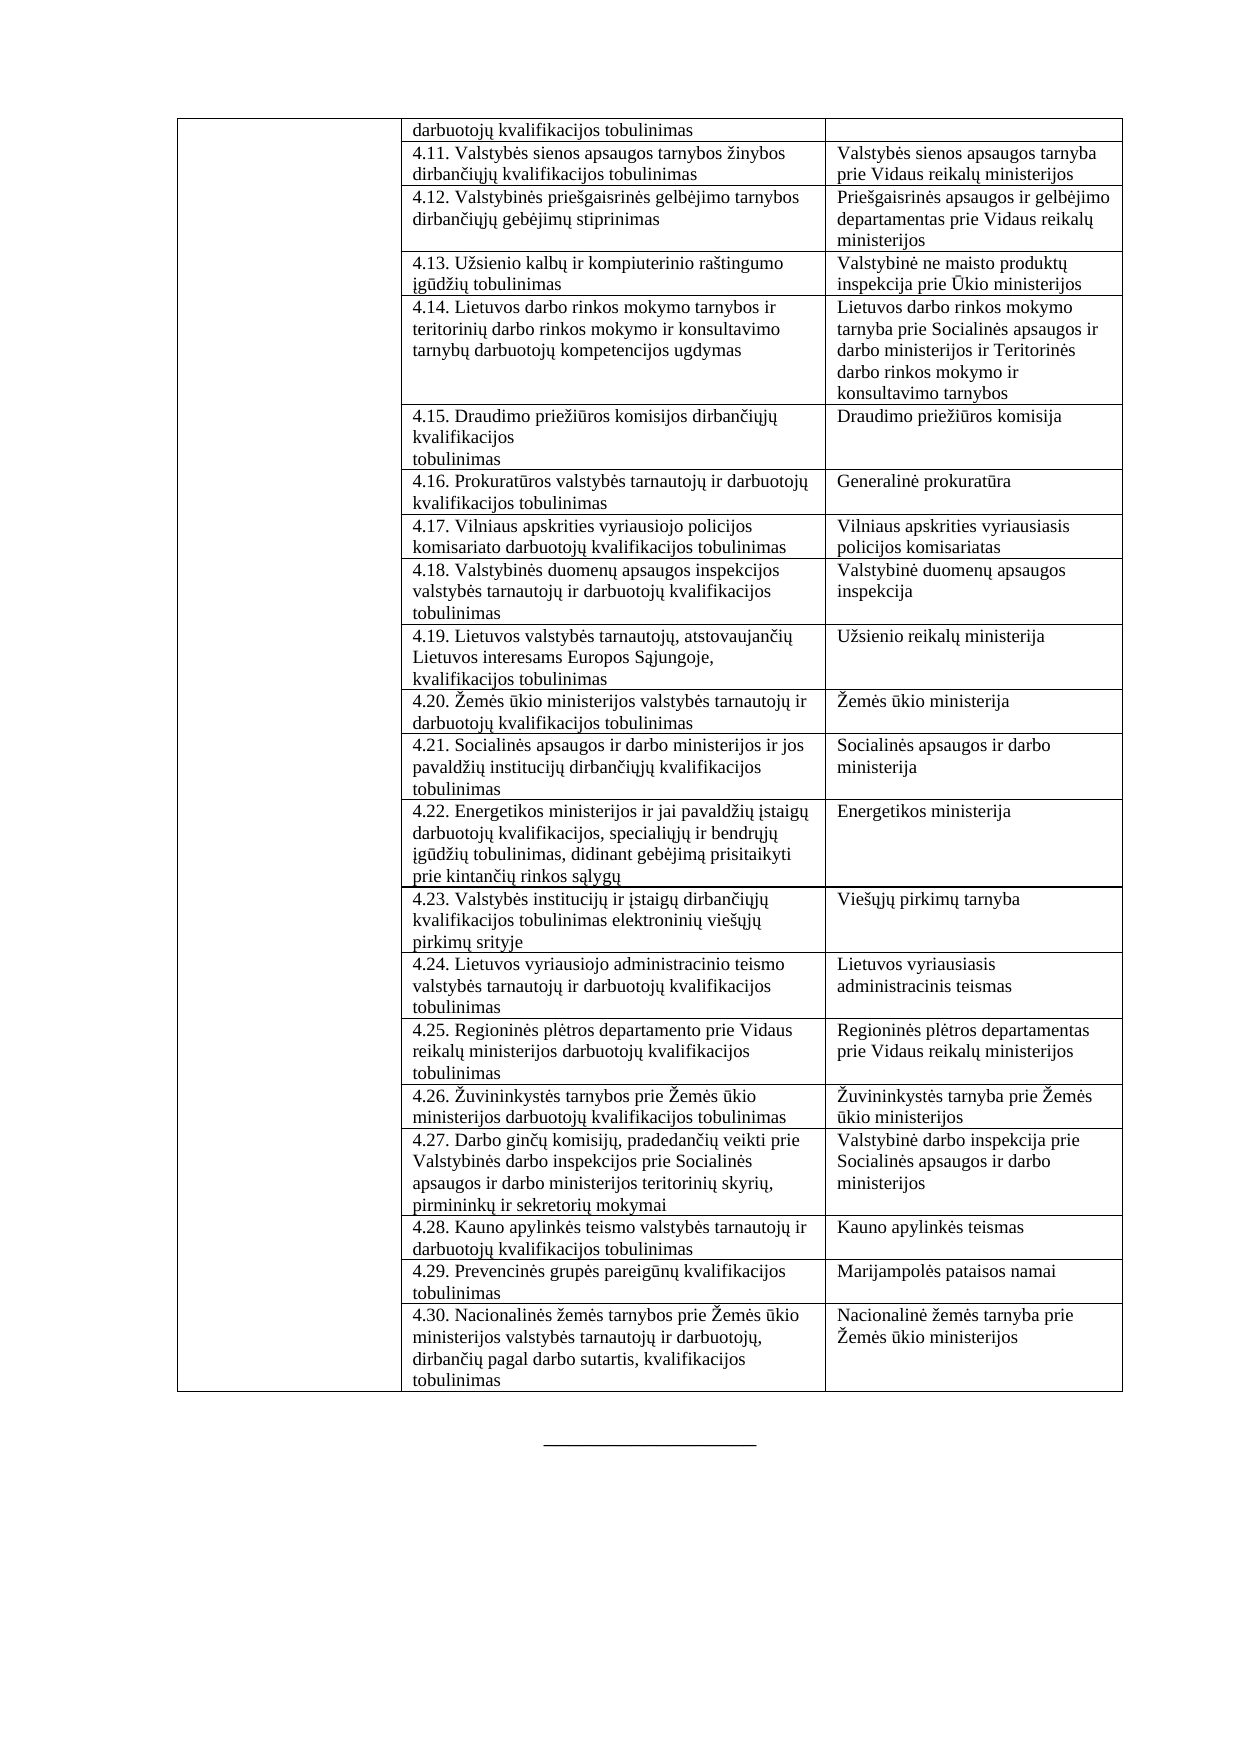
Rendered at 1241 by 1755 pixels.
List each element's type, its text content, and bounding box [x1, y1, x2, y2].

table_cell Lietuvos darbo rinkos mokymo tarnyba prie Socialinės apsaugos ir darbo ministerijos ir Teritorinės darbo rinkos mokymo ir konsultavimo tarnybos [826, 296, 1122, 404]
table_cell 4.19. Lietuvos valstybės tarnautojų, atstovaujančių Lietuvos interesams Europos Sąjungoje, kvalifikacijos tobulinimas [402, 625, 825, 689]
table_cell Draudimo priežiūros komisija [826, 405, 1122, 469]
table_cell Lietuvos vyriausiasis administracinis teismas [826, 953, 1122, 1018]
table_cell 4.23. Valstybės institucijų ir įstaigų dirbančiųjų kvalifikacijos tobulinimas elektroninių viešųjų pirkimų srityje [402, 888, 825, 952]
table_cell 4.17. Vilniaus apskrities vyriausiojo policijos komisariato darbuotojų kvalifikacijos tobulinimas [402, 515, 825, 558]
table_cell 4.26. Žuvininkystės tarnybos prie Žemės ūkio ministerijos darbuotojų kvalifikacijos tobulinimas [402, 1085, 825, 1128]
table_cell 4.29. Prevencinės grupės pareigūnų kvalifikacijos tobulinimas [402, 1260, 825, 1303]
table_cell 4.13. Užsienio kalbų ir kompiuterinio raštingumo įgūdžių tobulinimas [402, 252, 825, 295]
table_cell Kauno apylinkės teismas [826, 1216, 1122, 1259]
table_cell 4.25. Regioninės plėtros departamento prie Vidaus reikalų ministerijos darbuotojų kvalifikacijos tobulinimas [402, 1019, 825, 1083]
table_cell 4.11. Valstybės sienos apsaugos tarnybos žinybos dirbančiųjų kvalifikacijos tobulinimas [402, 142, 825, 185]
table_cell 4.27. Darbo ginčų komisijų, pradedančių veikti prie Valstybinės darbo inspekcijos prie Socialinės apsaugos ir darbo ministerijos teritorinių skyrių, pirmininkų ir sekretorių mokymai [402, 1129, 825, 1215]
table_cell Marijampolės pataisos namai [826, 1260, 1122, 1303]
text _________________ [177, 1420, 1122, 1449]
table_cell 4.20. Žemės ūkio ministerijos valstybės tarnautojų ir darbuotojų kvalifikacijos tobulinimas [402, 690, 825, 733]
table_cell Viešųjų pirkimų tarnyba [826, 888, 1122, 952]
table_cell [178, 119, 401, 1391]
table_cell 4.16. Prokuratūros valstybės tarnautojų ir darbuotojų kvalifikacijos tobulinimas [402, 470, 825, 513]
table_cell 4.14. Lietuvos darbo rinkos mokymo tarnybos ir teritorinių darbo rinkos mokymo ir konsultavimo tarnybų darbuotojų kompetencijos ugdymas [402, 296, 825, 404]
table_cell [826, 119, 1122, 141]
table_cell 4.28. Kauno apylinkės teismo valstybės tarnautojų ir darbuotojų kvalifikacijos tobulinimas [402, 1216, 825, 1259]
table_cell Energetikos ministerija [826, 800, 1122, 886]
table_cell Valstybinė duomenų apsaugos inspekcija [826, 559, 1122, 623]
table_cell Generalinė prokuratūra [826, 470, 1122, 513]
table_cell Valstybinė ne maisto produktų inspekcija prie Ūkio ministerijos [826, 252, 1122, 295]
table_cell 4.15. Draudimo priežiūros komisijos dirbančiųjų kvalifikacijos tobulinimas [402, 405, 825, 469]
table_cell 4.12. Valstybinės priešgaisrinės gelbėjimo tarnybos dirbančiųjų gebėjimų stiprinimas [402, 186, 825, 251]
table_cell Priešgaisrinės apsaugos ir gelbėjimo departamentas prie Vidaus reikalų ministerijos [826, 186, 1122, 251]
table_cell Nacionalinė žemės tarnyba prie Žemės ūkio ministerijos [826, 1304, 1122, 1391]
table_cell Valstybinė darbo inspekcija prie Socialinės apsaugos ir darbo ministerijos [826, 1129, 1122, 1215]
table_cell Socialinės apsaugos ir darbo ministerija [826, 734, 1122, 799]
table_cell Vilniaus apskrities vyriausiasis policijos komisariatas [826, 515, 1122, 558]
table_cell 4.30. Nacionalinės žemės tarnybos prie Žemės ūkio ministerijos valstybės tarnautojų ir darbuotojų, dirbančių pagal darbo sutartis, kvalifikacijos tobulinimas [402, 1304, 825, 1391]
table_cell Žemės ūkio ministerija [826, 690, 1122, 733]
table_cell 4.18. Valstybinės duomenų apsaugos inspekcijos valstybės tarnautojų ir darbuotojų kvalifikacijos tobulinimas [402, 559, 825, 623]
table_cell Valstybės sienos apsaugos tarnyba prie Vidaus reikalų ministerijos [826, 142, 1122, 185]
table_cell Užsienio reikalų ministerija [826, 625, 1122, 689]
table_cell 4.21. Socialinės apsaugos ir darbo ministerijos ir jos pavaldžių institucijų dirbančiųjų kvalifikacijos tobulinimas [402, 734, 825, 799]
table_cell Regioninės plėtros departamentas prie Vidaus reikalų ministerijos [826, 1019, 1122, 1083]
table_cell Žuvininkystės tarnyba prie Žemės ūkio ministerijos [826, 1085, 1122, 1128]
table_cell 4.24. Lietuvos vyriausiojo administracinio teismo valstybės tarnautojų ir darbuotojų kvalifikacijos tobulinimas [402, 953, 825, 1018]
table_cell darbuotojų kvalifikacijos tobulinimas [402, 119, 825, 141]
table_cell 4.22. Energetikos ministerijos ir jai pavaldžių įstaigų darbuotojų kvalifikacijos, specialiųjų ir bendrųjų įgūdžių tobulinimas, didinant gebėjimą prisitaikyti prie kintančių rinkos sąlygų [402, 800, 825, 886]
